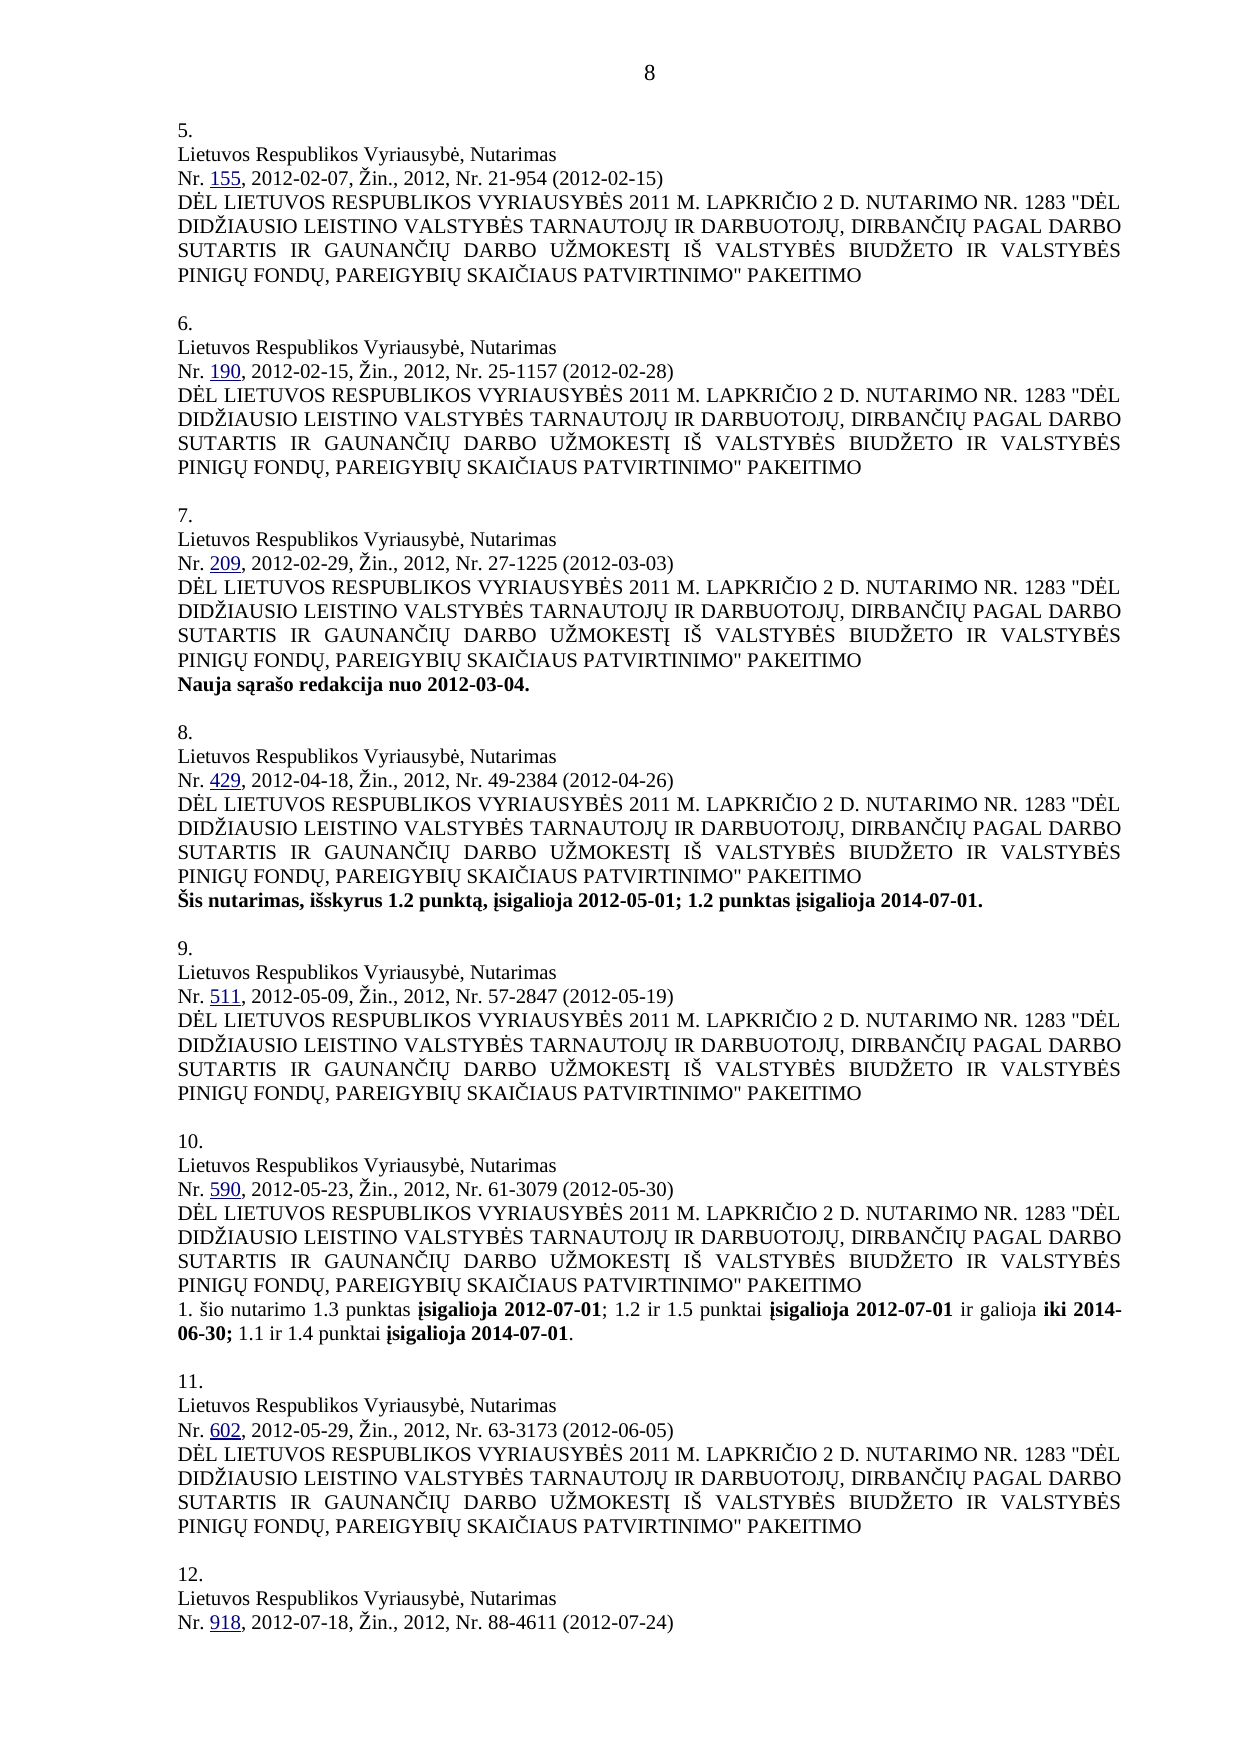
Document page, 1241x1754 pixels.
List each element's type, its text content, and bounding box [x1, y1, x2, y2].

text Šis nutarimas, išskyrus 1.2 punktą, įsigalioja 2012-05-01; 1.2 punktas įsigalioja 2014-07-01. [177, 888, 1122, 912]
text Nr. 155, 2012-02-07, Žin., 2012, Nr. 21-954 (2012-02-15) [177, 166, 1122, 190]
text DĖL LIETUVOS RESPUBLIKOS VYRIAUSYBĖS 2011 M. LAPKRIČIO 2 D. NUTARIMO NR. 1283 "DĖL DIDŽIAUSIO LEISTINO VALSTYBĖS TARNAUTOJŲ IR DARBUOTOJŲ, DIRBANČIŲ PAGAL DARBO SUTARTIS IR GAUNANČIŲ DARBO UŽMOKESTĮ IŠ VALSTYBĖS BIUDŽETO IR VALSTYBĖS PINIGŲ FONDŲ, PAREIGYBIŲ SKAIČIAUS PATVIRTINIMO" PAKEITIMO [177, 1442, 1122, 1538]
text Lietuvos Respublikos Vyriausybė, Nutarimas [177, 1153, 1122, 1177]
text Nr. 602, 2012-05-29, Žin., 2012, Nr. 63-3173 (2012-06-05) [177, 1417, 1122, 1442]
text DĖL LIETUVOS RESPUBLIKOS VYRIAUSYBĖS 2011 M. LAPKRIČIO 2 D. NUTARIMO NR. 1283 "DĖL DIDŽIAUSIO LEISTINO VALSTYBĖS TARNAUTOJŲ IR DARBUOTOJŲ, DIRBANČIŲ PAGAL DARBO SUTARTIS IR GAUNANČIŲ DARBO UŽMOKESTĮ IŠ VALSTYBĖS BIUDŽETO IR VALSTYBĖS PINIGŲ FONDŲ, PAREIGYBIŲ SKAIČIAUS PATVIRTINIMO" PAKEITIMO [177, 1008, 1122, 1105]
text 12. [177, 1562, 1122, 1586]
text Nr. 190, 2012-02-15, Žin., 2012, Nr. 25-1157 (2012-02-28) [177, 359, 1122, 383]
text 8. [177, 720, 1122, 744]
text Nr. 918, 2012-07-18, Žin., 2012, Nr. 88-4611 (2012-07-24) [177, 1610, 1122, 1634]
text 11. [177, 1369, 1122, 1393]
text Lietuvos Respublikos Vyriausybė, Nutarimas [177, 335, 1122, 359]
text Nauja sąrašo redakcija nuo 2012-03-04. [177, 672, 1122, 696]
text Lietuvos Respublikos Vyriausybė, Nutarimas [177, 960, 1122, 984]
text Lietuvos Respublikos Vyriausybė, Nutarimas [177, 1586, 1122, 1610]
text 10. [177, 1129, 1122, 1153]
text Nr. 511, 2012-05-09, Žin., 2012, Nr. 57-2847 (2012-05-19) [177, 984, 1122, 1008]
text Lietuvos Respublikos Vyriausybė, Nutarimas [177, 142, 1122, 166]
text Lietuvos Respublikos Vyriausybė, Nutarimas [177, 527, 1122, 551]
text DĖL LIETUVOS RESPUBLIKOS VYRIAUSYBĖS 2011 M. LAPKRIČIO 2 D. NUTARIMO NR. 1283 "DĖL DIDŽIAUSIO LEISTINO VALSTYBĖS TARNAUTOJŲ IR DARBUOTOJŲ, DIRBANČIŲ PAGAL DARBO SUTARTIS IR GAUNANČIŲ DARBO UŽMOKESTĮ IŠ VALSTYBĖS BIUDŽETO IR VALSTYBĖS PINIGŲ FONDŲ, PAREIGYBIŲ SKAIČIAUS PATVIRTINIMO" PAKEITIMO [177, 575, 1122, 672]
text Lietuvos Respublikos Vyriausybė, Nutarimas [177, 1393, 1122, 1417]
text Nr. 429, 2012-04-18, Žin., 2012, Nr. 49-2384 (2012-04-26) [177, 768, 1122, 792]
text DĖL LIETUVOS RESPUBLIKOS VYRIAUSYBĖS 2011 M. LAPKRIČIO 2 D. NUTARIMO NR. 1283 "DĖL DIDŽIAUSIO LEISTINO VALSTYBĖS TARNAUTOJŲ IR DARBUOTOJŲ, DIRBANČIŲ PAGAL DARBO SUTARTIS IR GAUNANČIŲ DARBO UŽMOKESTĮ IŠ VALSTYBĖS BIUDŽETO IR VALSTYBĖS PINIGŲ FONDŲ, PAREIGYBIŲ SKAIČIAUS PATVIRTINIMO" PAKEITIMO [177, 190, 1122, 287]
text 9. [177, 936, 1122, 960]
text 7. [177, 503, 1122, 527]
text 1. šio nutarimo 1.3 punktas įsigalioja 2012-07-01; 1.2 ir 1.5 punktai įsigalioja 2012-07-01 ir galioja iki 2014-06-30; 1.1 ir 1.4 punktai įsigalioja 2014-07-01. [177, 1297, 1122, 1345]
text DĖL LIETUVOS RESPUBLIKOS VYRIAUSYBĖS 2011 M. LAPKRIČIO 2 D. NUTARIMO NR. 1283 "DĖL DIDŽIAUSIO LEISTINO VALSTYBĖS TARNAUTOJŲ IR DARBUOTOJŲ, DIRBANČIŲ PAGAL DARBO SUTARTIS IR GAUNANČIŲ DARBO UŽMOKESTĮ IŠ VALSTYBĖS BIUDŽETO IR VALSTYBĖS PINIGŲ FONDŲ, PAREIGYBIŲ SKAIČIAUS PATVIRTINIMO" PAKEITIMO [177, 1201, 1122, 1297]
text Lietuvos Respublikos Vyriausybė, Nutarimas [177, 744, 1122, 768]
text Nr. 590, 2012-05-23, Žin., 2012, Nr. 61-3079 (2012-05-30) [177, 1177, 1122, 1201]
text 6. [177, 311, 1122, 335]
text DĖL LIETUVOS RESPUBLIKOS VYRIAUSYBĖS 2011 M. LAPKRIČIO 2 D. NUTARIMO NR. 1283 "DĖL DIDŽIAUSIO LEISTINO VALSTYBĖS TARNAUTOJŲ IR DARBUOTOJŲ, DIRBANČIŲ PAGAL DARBO SUTARTIS IR GAUNANČIŲ DARBO UŽMOKESTĮ IŠ VALSTYBĖS BIUDŽETO IR VALSTYBĖS PINIGŲ FONDŲ, PAREIGYBIŲ SKAIČIAUS PATVIRTINIMO" PAKEITIMO [177, 383, 1122, 479]
text DĖL LIETUVOS RESPUBLIKOS VYRIAUSYBĖS 2011 M. LAPKRIČIO 2 D. NUTARIMO NR. 1283 "DĖL DIDŽIAUSIO LEISTINO VALSTYBĖS TARNAUTOJŲ IR DARBUOTOJŲ, DIRBANČIŲ PAGAL DARBO SUTARTIS IR GAUNANČIŲ DARBO UŽMOKESTĮ IŠ VALSTYBĖS BIUDŽETO IR VALSTYBĖS PINIGŲ FONDŲ, PAREIGYBIŲ SKAIČIAUS PATVIRTINIMO" PAKEITIMO [177, 792, 1122, 888]
text 5. [177, 118, 1122, 142]
text Nr. 209, 2012-02-29, Žin., 2012, Nr. 27-1225 (2012-03-03) [177, 551, 1122, 575]
